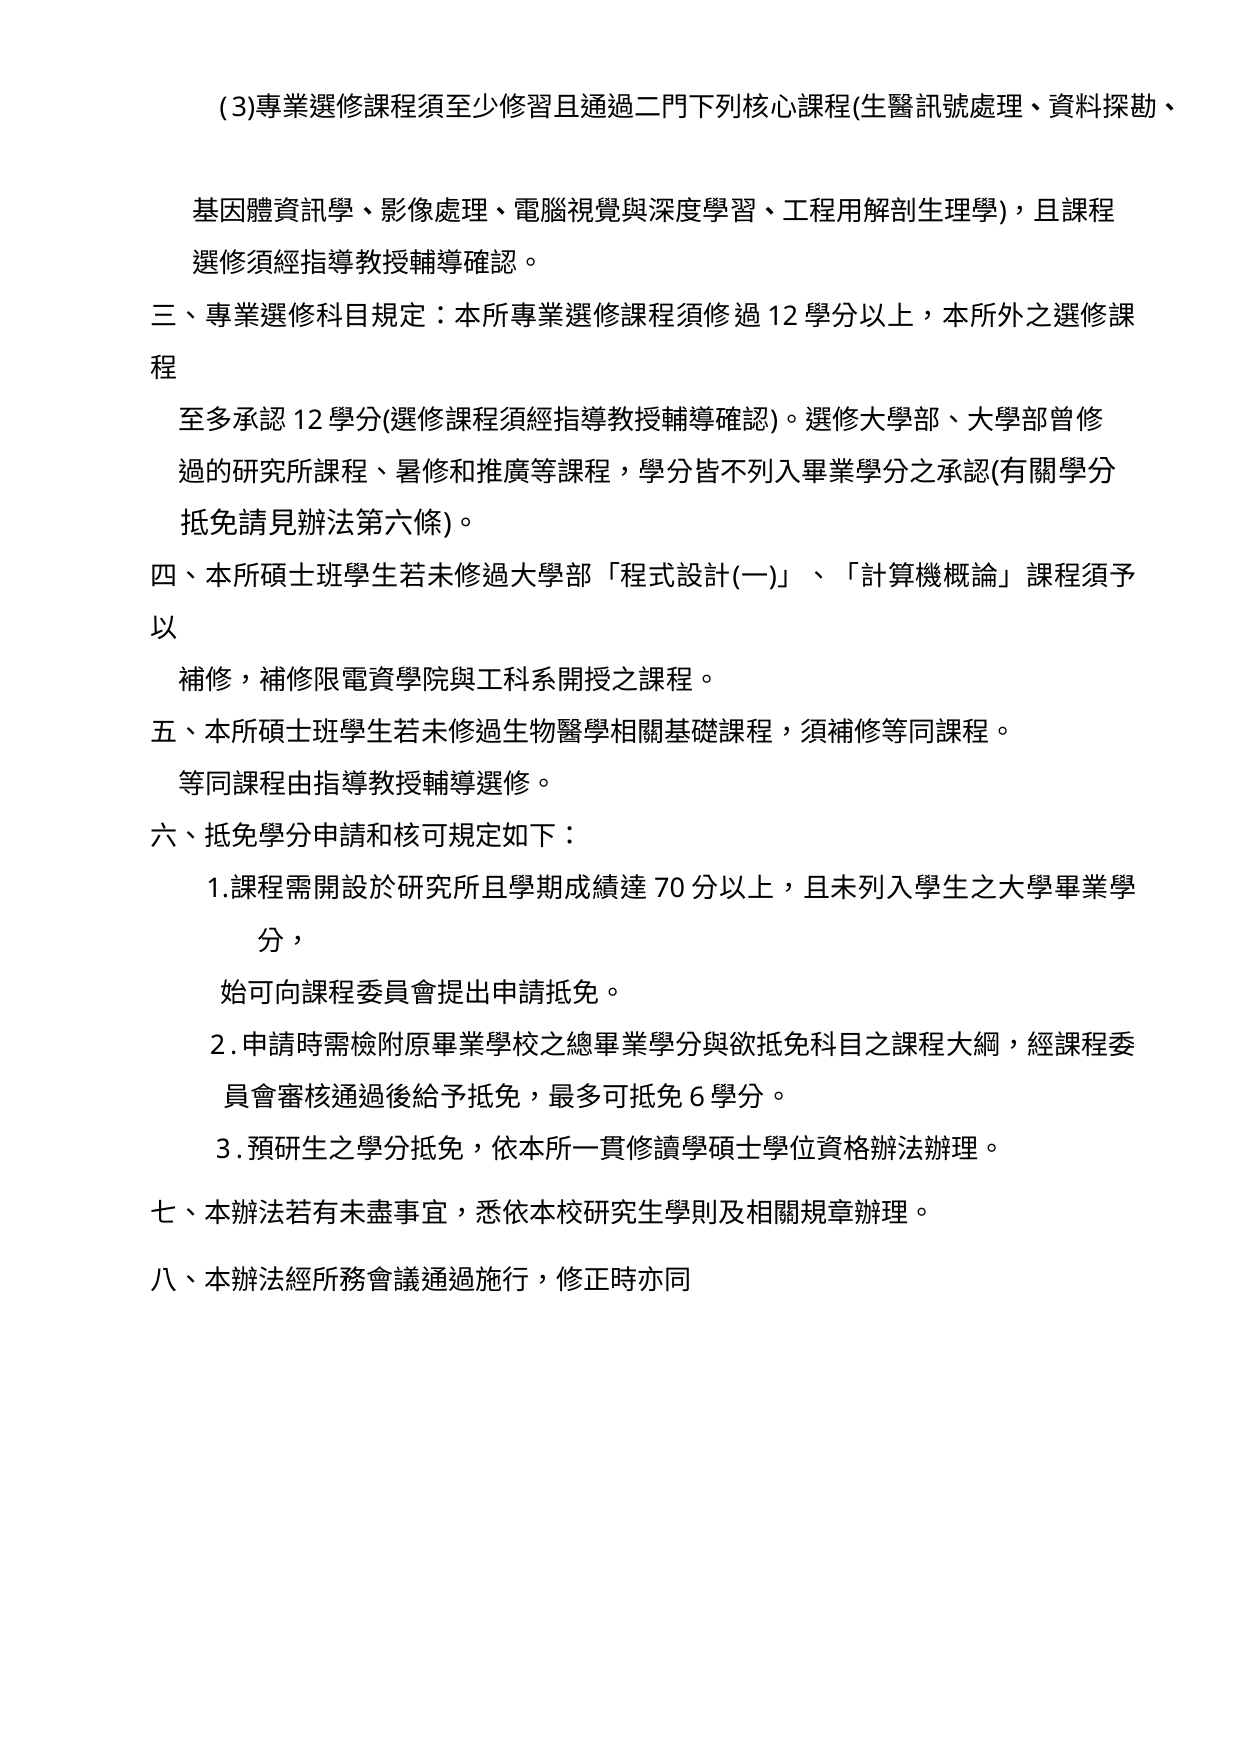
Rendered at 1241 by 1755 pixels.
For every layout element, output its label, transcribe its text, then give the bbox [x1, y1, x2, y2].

text 三、專業選修科目規定：本所專業選修課程須修過12學分以上，本所外之選修課程 [150, 283, 1137, 387]
text 六、抵免學分申請和核可規定如下： [150, 804, 1137, 856]
text 員會審核通過後給予抵免，最多可抵免6學分。 [209, 1064, 1137, 1117]
text 2.申請時需檢附原畢業學校之總畢業學分與欲抵免科目之課程大綱，經課程委 [209, 1012, 1137, 1064]
text 四、本所碩士班學生若未修過大學部「程式設計(一)」、「計算機概論」課程須予以 [150, 544, 1137, 648]
text 七、本辦法若有未盡事宜，悉依本校研究生學則及相關規章辦理。 [150, 1181, 1137, 1233]
text 過的研究所課程、暑修和推廣等課程，學分皆不列入畢業學分之承認(有關學分 [150, 439, 1137, 492]
text (3)專業選修課程須至少修習且通過二門下列核心課程(生醫訊號處理、資料探勘、 [150, 75, 1157, 179]
text 始可向課程委員會提出申請抵免。 [206, 960, 1137, 1012]
text 1.課程需開設於研究所且學期成績達70分以上，且未列入學生之大學畢業學分， [206, 856, 1137, 960]
text 等同課程由指導教授輔導選修。 [150, 752, 1137, 804]
text 選修須經指導教授輔導確認。 [150, 231, 1157, 283]
text 五、本所碩士班學生若未修過生物醫學相關基礎課程，須補修等同課程。 [150, 700, 1137, 752]
text 基因體資訊學、影像處理、電腦視覺與深度學習、工程用解剖生理學)，且課程 [150, 179, 1157, 231]
text 抵免請見辦法第六條)。 [150, 492, 1137, 544]
text 3.預研生之學分抵免，依本所一貫修讀學碩士學位資格辦法辦理。 [150, 1117, 1137, 1169]
text 補修，補修限電資學院與工科系開授之課程。 [150, 648, 1137, 700]
text 八、本辦法經所務會議通過施行，修正時亦同 [150, 1258, 1137, 1298]
text 至多承認12學分(選修課程須經指導教授輔導確認)。選修大學部、大學部曾修 [150, 387, 1137, 439]
